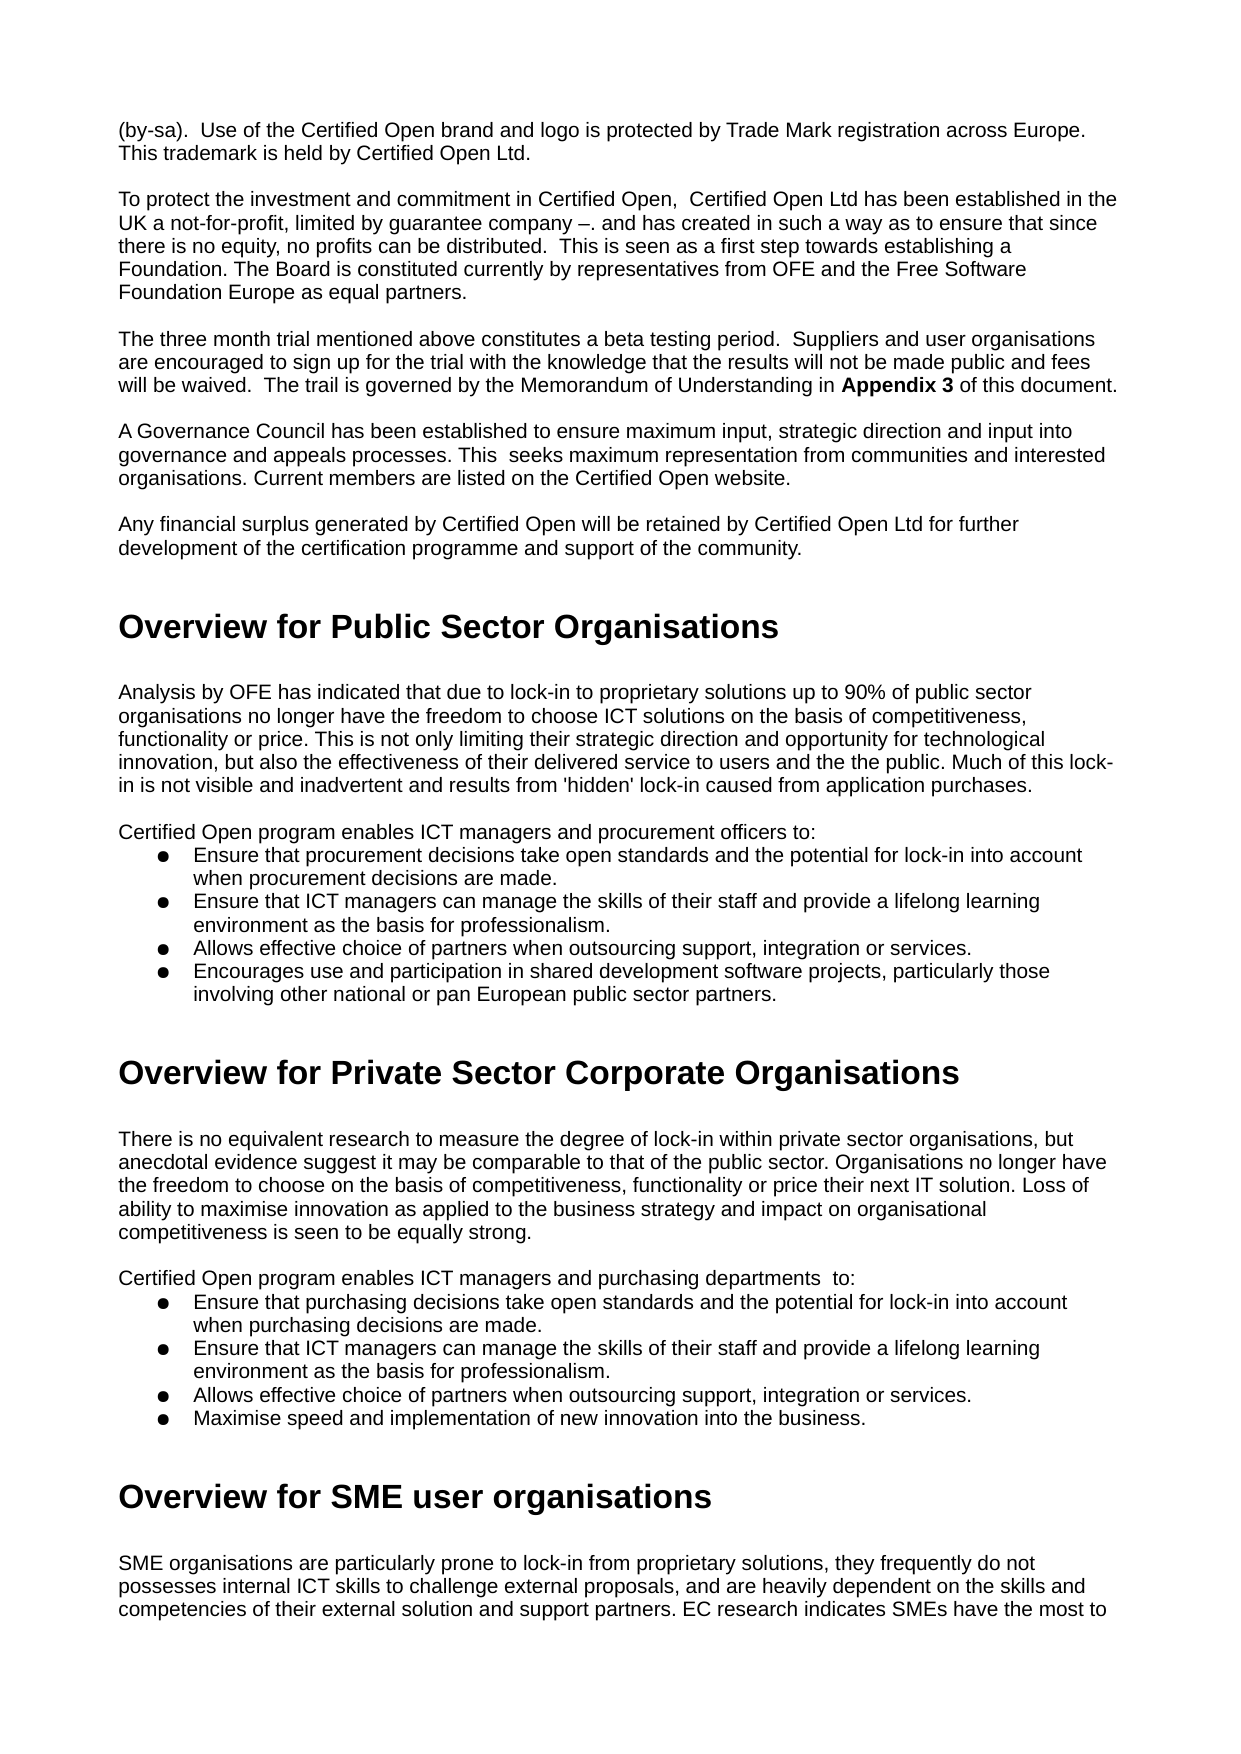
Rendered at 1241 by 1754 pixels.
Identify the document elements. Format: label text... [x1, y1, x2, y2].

list Maximise speed and implementation of new innovation into the business. [156, 1406, 1122, 1429]
list Ensure that ICT managers can manage the skills of their staff and provide a lifelong learning environment as the basis for professionalism. [156, 1337, 1122, 1383]
list Encourages use and participation in shared development software projects, particularly those involving other national or pan European public sector partners. [156, 960, 1122, 1006]
text Any financial surplus generated by Certified Open will be retained by Certified Open Ltd for further development of the certification programme and support of the community. [118, 513, 1122, 559]
text Analysis by OFE has indicated that due to lock-in to proprietary solutions up to 90% of public sector organisations no longer have the freedom to choose ICT solutions on the basis of competitiveness, functionality or price. This is not only limiting their strategic direction and opportunity for technological innovation, but also the effectiveness of their delivered service to users and the the public. Much of this lock-in is not visible and inadvertent and results from 'hidden' lock-in caused from application purchases. [118, 681, 1122, 797]
text The three month trial mentioned above constitutes a beta testing period. Suppliers and user organisations are encouraged to sign up for the trial with the knowledge that the results will not be made public and fees will be waived. The trail is governed by the Memorandum of Understanding in Appendix 3 of this document. [118, 327, 1122, 397]
subtitle Overview for Public Sector Organisations [118, 608, 1122, 645]
text Certified Open program enables ICT managers and purchasing departments to: [118, 1267, 1122, 1290]
list Ensure that procurement decisions take open standards and the potential for lock-in into account when procurement decisions are made. [156, 843, 1122, 890]
list Ensure that purchasing decisions take open standards and the potential for lock-in into account when purchasing decisions are made. [156, 1290, 1122, 1337]
subtitle Overview for Private Sector Corporate Organisations [118, 1054, 1122, 1092]
text SME organisations are particularly prone to lock-in from proprietary solutions, they frequently do not possesses internal ICT skills to challenge external proposals, and are heavily dependent on the skills and competencies of their external solution and support partners. EC research indicates SMEs have the most to [118, 1551, 1122, 1621]
text To protect the investment and commitment in Certified Open, Certified Open Ltd has been established in the UK a not-for-profit, limited by guarantee company –. and has created in such a way as to ensure that since there is no equity, no profits can be distributed. This is seen as a first step towards establishing a Foundation. The Board is constituted currently by representatives from OFE and the Free Software Foundation Europe as equal partners. [118, 188, 1122, 304]
text Certified Open program enables ICT managers and procurement officers to: [118, 820, 1122, 843]
text There is no equivalent research to measure the degree of lock-in within private sector organisations, but anecdotal evidence suggest it may be comparable to that of the public sector. Organisations no longer have the freedom to choose on the basis of competitiveness, functionality or price their next IT solution. Loss of ability to maximise innovation as applied to the business strategy and impact on organisational competitiveness is seen to be equally strong. [118, 1128, 1122, 1244]
text (by-sa). Use of the Certified Open brand and logo is protected by Trade Mark registration across Europe. This trademark is held by Certified Open Ltd. [118, 118, 1122, 164]
list Ensure that ICT managers can manage the skills of their staff and provide a lifelong learning environment as the basis for professionalism. [156, 890, 1122, 936]
list Allows effective choice of partners when outsourcing support, integration or services. [156, 1383, 1122, 1406]
subtitle Overview for SME user organisations [118, 1478, 1122, 1515]
text A Governance Council has been established to ensure maximum input, strategic direction and input into governance and appeals processes. This seeks maximum representation from communities and interested organisations. Current members are listed on the Certified Open website. [118, 420, 1122, 490]
list Allows effective choice of partners when outsourcing support, integration or services. [156, 936, 1122, 960]
